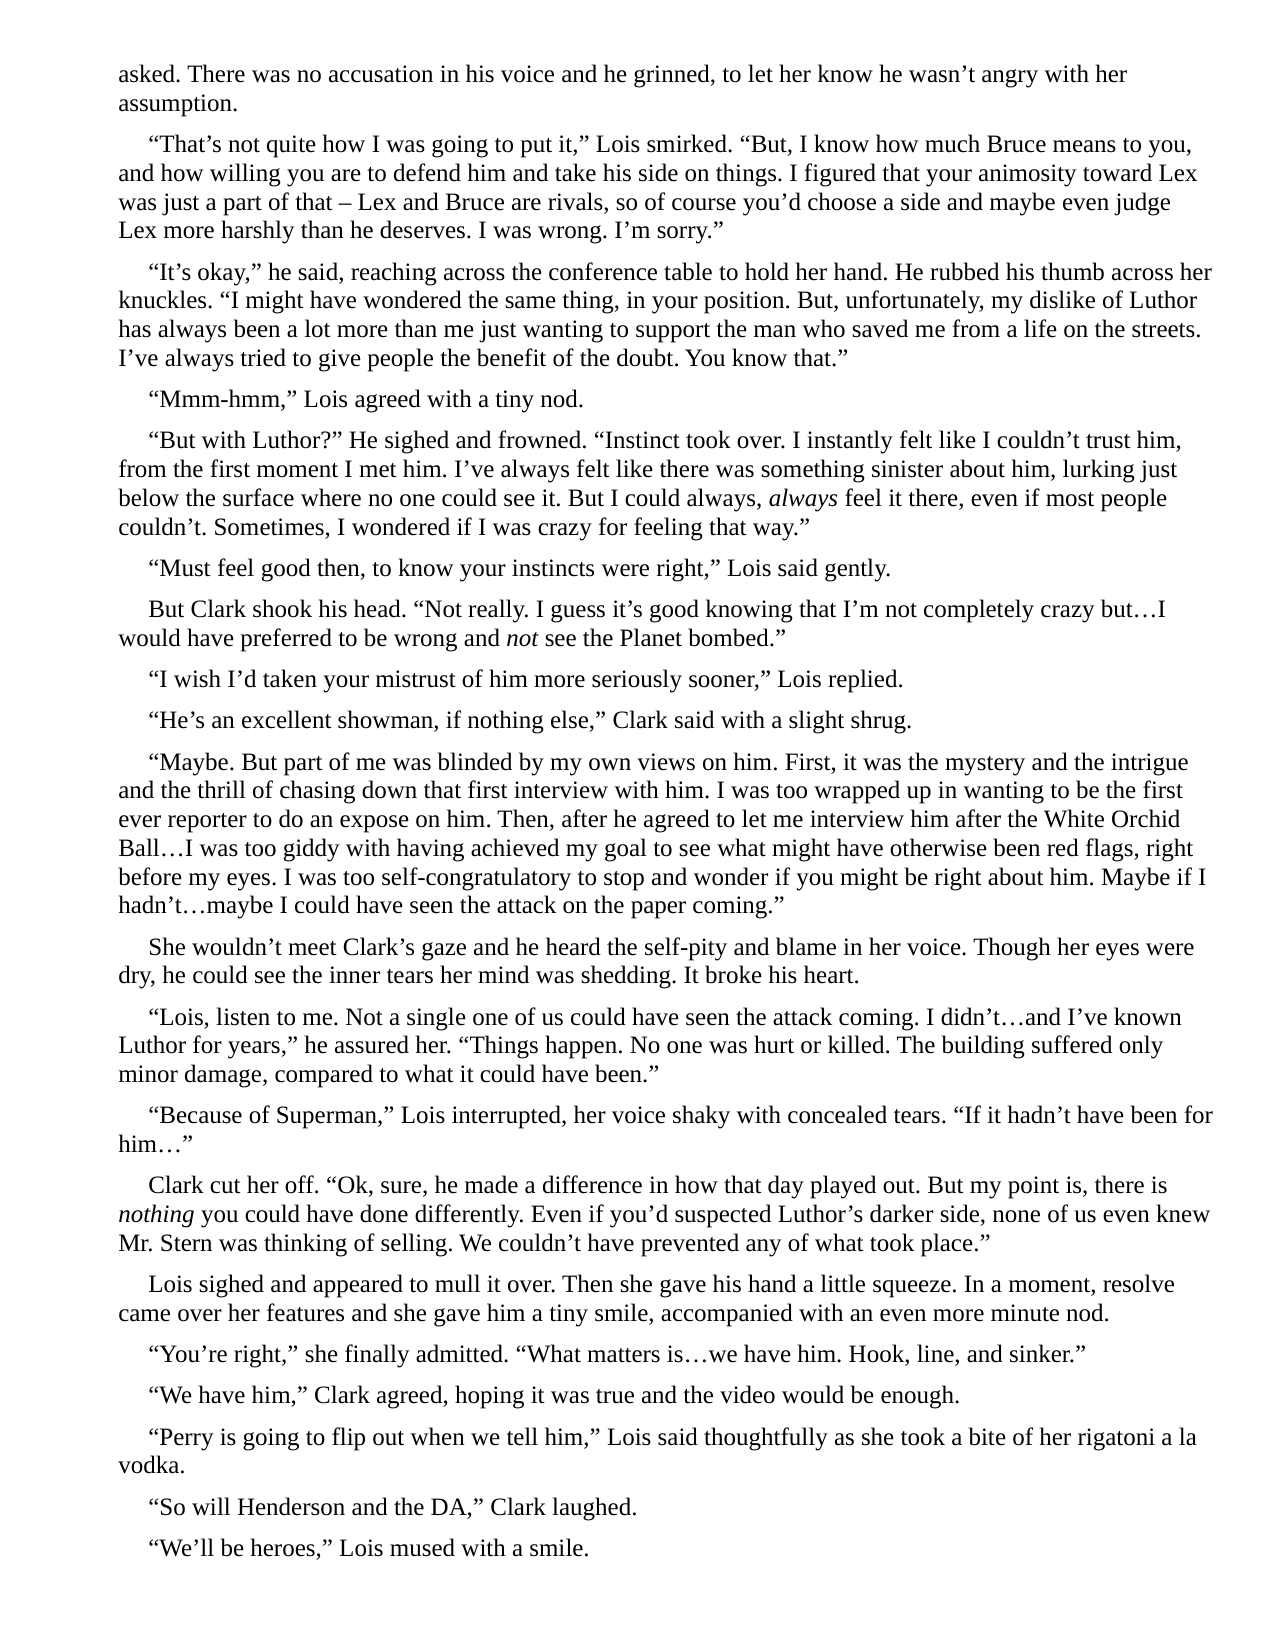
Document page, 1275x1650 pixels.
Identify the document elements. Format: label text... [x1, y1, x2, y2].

text “It’s okay,” he said, reaching across the conference table to hold her hand. He rubbed his thumb across her knuckles. “I might have wondered the same thing, in your position. But, unfortunately, my dislike of Luthor has always been a lot more than me just wanting to support the man who saved me from a life on the streets. I’ve always tried to give people the benefit of the doubt. You know that.” [118, 257, 1216, 372]
text “Perry is going to flip out when we tell him,” Lois said thoughtfully as she took a bite of her rigatoni a la vodka. [118, 1422, 1216, 1479]
text Lois sighed and appeared to mull it over. Then she gave his hand a little squeeze. In a moment, resolve came over her features and she gave him a tiny smile, accompanied with an even more minute nod. [118, 1269, 1216, 1327]
text “Must feel good then, to know your instincts were right,” Lois said gently. [118, 553, 1216, 582]
text “You’re right,” she finally admitted. “What matters is…we have him. Hook, line, and sinker.” [118, 1339, 1216, 1368]
text asked. There was no accusation in his voice and he grinned, to let her know he wasn’t angry with her assumption. [118, 59, 1216, 117]
text “That’s not quite how I was going to put it,” Lois smirked. “But, I know how much Bruce means to you, and how willing you are to defend him and take his side on things. I figured that your animosity toward Lex was just a part of that – Lex and Bruce are rivals, so of course you’d choose a side and maybe even judge Lex more harshly than he deserves. I was wrong. I’m sorry.” [118, 129, 1216, 244]
text “Lois, listen to me. Not a single one of us could have seen the attack coming. I didn’t…and I’ve known Luthor for years,” he assured her. “Things happen. No one was hurt or killed. The building suffered only minor damage, compared to what it could have been.” [118, 1002, 1216, 1088]
text “So will Henderson and the DA,” Clark laughed. [118, 1492, 1216, 1520]
text “But with Luthor?” He sighed and frowned. “Instinct took over. I instantly felt like I couldn’t trust him, from the first moment I met him. I’ve always felt like there was something sinister about him, lurking just below the surface where no one could see it. But I could always, always feel it there, even if most people couldn’t. Sometimes, I wondered if I was crazy for feeling that way.” [118, 425, 1216, 540]
text “He’s an excellent showman, if nothing else,” Clark said with a slight shrug. [118, 705, 1216, 734]
text She wouldn’t meet Clark’s gaze and he heard the self-pity and blame in her voice. Though her eyes were dry, he could see the inner tears her mind was shedding. It broke his heart. [118, 932, 1216, 989]
text “Maybe. But part of me was blinded by my own views on him. First, it was the mystery and the intrigue and the thrill of chasing down that first interview with him. I was too wrapped up in wanting to be the first ever reporter to do an expose on him. Then, after he agreed to let me interview him after the White Orchid Ball…I was too giddy with having achieved my goal to see what might have otherwise been red flags, right before my eyes. I was too self-congratulatory to stop and wonder if you might be right about him. Maybe if I hadn’t…maybe I could have seen the attack on the paper coming.” [118, 747, 1216, 919]
text “We’ll be heroes,” Lois mused with a smile. [118, 1533, 1216, 1562]
text “We have him,” Clark agreed, hoping it was true and the video would be enough. [118, 1380, 1216, 1409]
text “Because of Superman,” Lois interrupted, her voice shaky with concealed tears. “If it hadn’t have been for him…” [118, 1100, 1216, 1158]
text Clark cut her off. “Ok, sure, he made a difference in how that day played out. But my point is, there is nothing you could have done differently. Even if you’d suspected Luthor’s darker side, none of us even knew Mr. Stern was thinking of selling. We couldn’t have prevented any of what took place.” [118, 1170, 1216, 1257]
text But Clark shook his head. “Not really. I guess it’s good knowing that I’m not completely crazy but…I would have preferred to be wrong and not see the Planet bombed.” [118, 594, 1216, 652]
text “Mmm-hmm,” Lois agreed with a tiny nod. [118, 384, 1216, 413]
text “I wish I’d taken your mistrust of him more seriously sooner,” Lois replied. [118, 664, 1216, 693]
